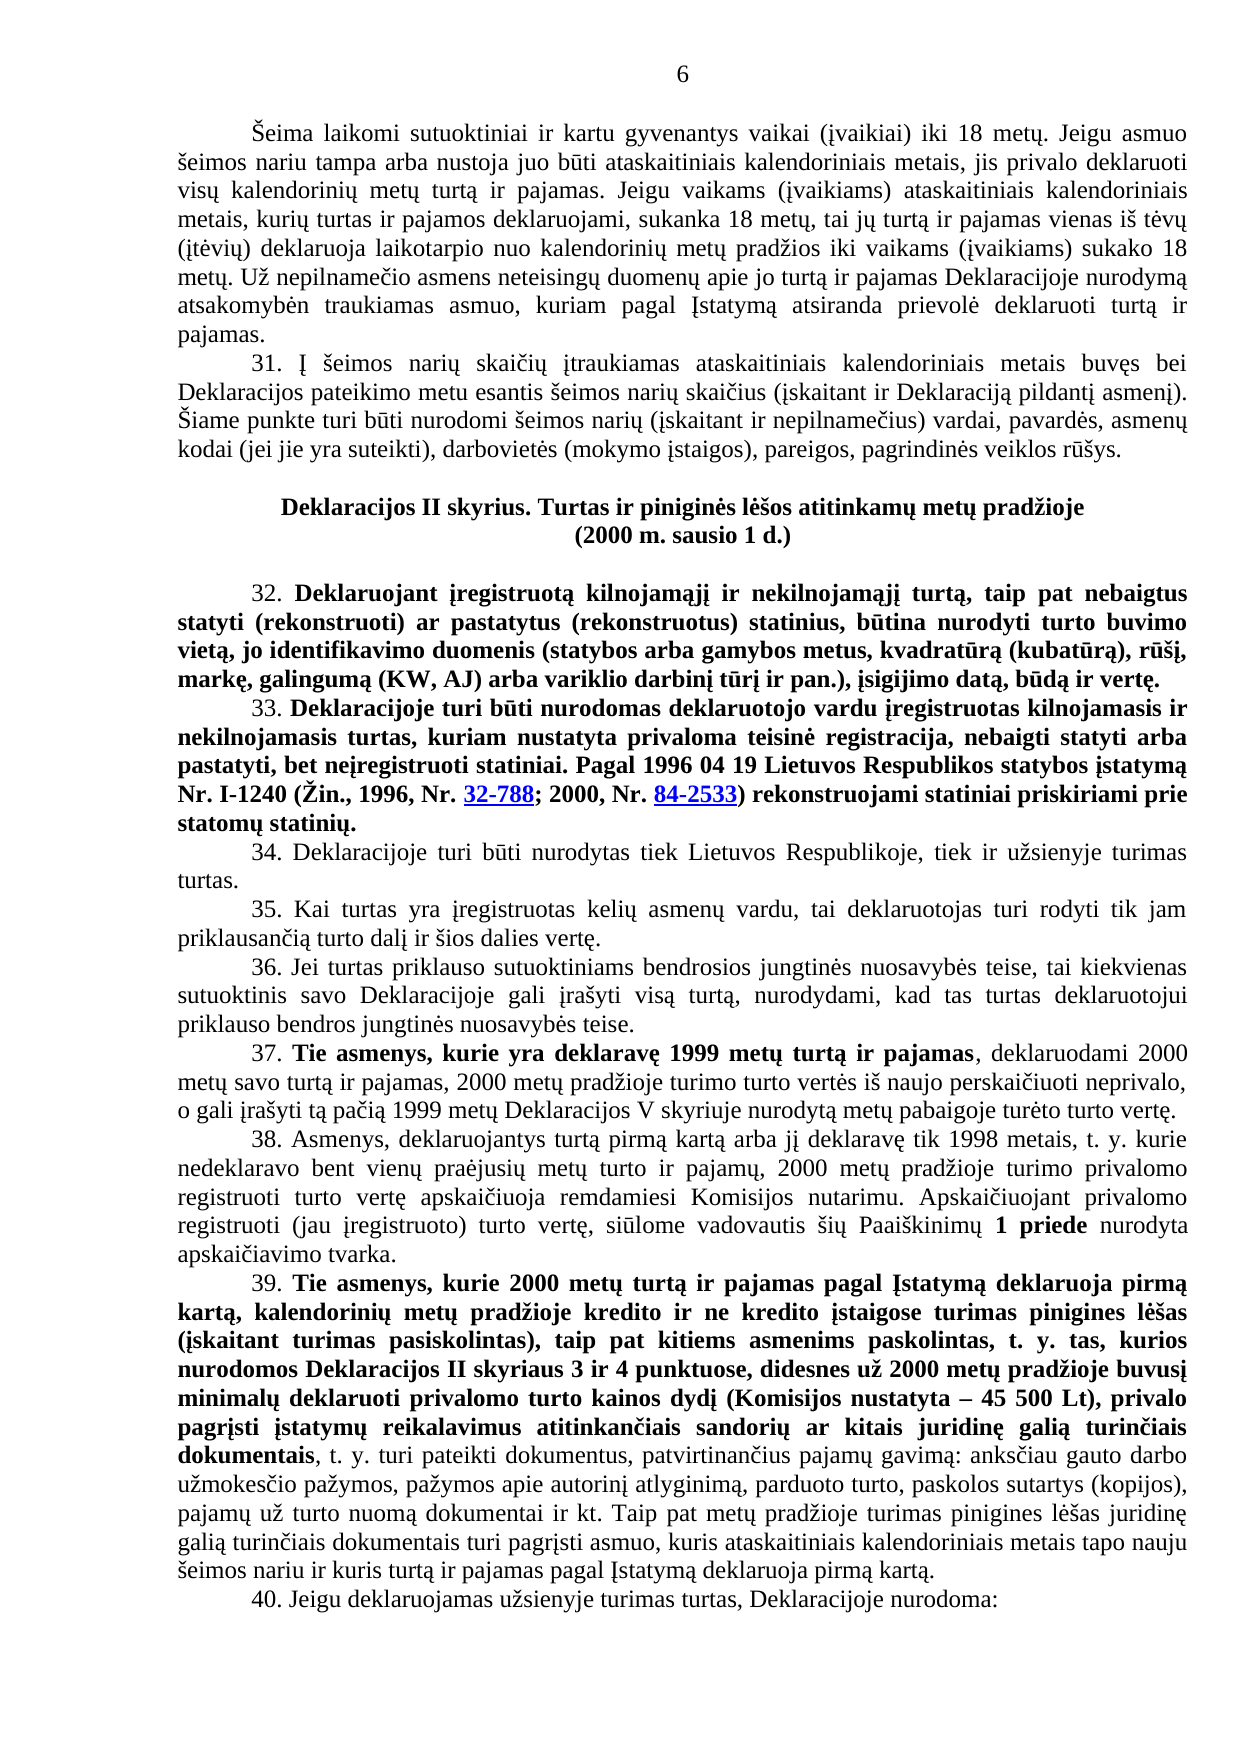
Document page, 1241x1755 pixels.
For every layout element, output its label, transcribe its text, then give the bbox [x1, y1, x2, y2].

text Šeima laikomi sutuoktiniai ir kartu gyvenantys vaikai (įvaikiai) iki 18 metų. Jeigu asmuo šeimos nariu tampa arba nustoja juo būti ataskaitiniais kalendoriniais metais, jis privalo deklaruoti visų kalendorinių metų turtą ir pajamas. Jeigu vaikams (įvaikiams) ataskaitiniais kalendoriniais metais, kurių turtas ir pajamos deklaruojami, sukanka 18 metų, tai jų turtą ir pajamas vienas iš tėvų (įtėvių) deklaruoja laikotarpio nuo kalendorinių metų pradžios iki vaikams (įvaikiams) sukako 18 metų. Už nepilnamečio asmens neteisingų duomenų apie jo turtą ir pajamas Deklaracijoje nurodymą atsakomybėn traukiamas asmuo, kuriam pagal Įstatymą atsiranda prievolė deklaruoti turtą ir pajamas. [177, 118, 1188, 348]
text 32. Deklaruojant įregistruotą kilnojamąjį ir nekilnojamąjį turtą, taip pat nebaigtus statyti (rekonstruoti) ar pastatytus (rekonstruotus) statinius, būtina nurodyti turto buvimo vietą, jo identifikavimo duomenis (statybos arba gamybos metus, kvadratūrą (kubatūrą), rūšį, markę, galingumą (KW, AJ) arba variklio darbinį tūrį ir pan.), įsigijimo datą, būdą ir vertę. [177, 578, 1188, 693]
text (2000 m. sausio 1 d.) [177, 521, 1188, 549]
text 35. Kai turtas yra įregistruotas kelių asmenų vardu, tai deklaruotojas turi rodyti tik jam priklausančią turto dalį ir šios dalies vertę. [177, 894, 1188, 952]
text 34. Deklaracijoje turi būti nurodytas tiek Lietuvos Respublikoje, tiek ir užsienyje turimas turtas. [177, 837, 1188, 894]
text Deklaracijos II skyrius. Turtas ir piniginės lėšos atitinkamų metų pradžioje [177, 492, 1188, 521]
text 39. Tie asmenys, kurie 2000 metų turtą ir pajamas pagal Įstatymą deklaruoja pirmą kartą, kalendorinių metų pradžioje kredito ir ne kredito įstaigose turimas pinigines lėšas (įskaitant turimas pasiskolintas), taip pat kitiems asmenims paskolintas, t. y. tas, kurios nurodomos Deklaracijos II skyriaus 3 ir 4 punktuose, didesnes už 2000 metų pradžioje buvusį minimalų deklaruoti privalomo turto kainos dydį (Komisijos nustatyta – 45 500 Lt), privalo pagrįsti įstatymų reikalavimus atitinkančiais sandorių ar kitais juridinę galią turinčiais dokumentais, t. y. turi pateikti dokumentus, patvirtinančius pajamų gavimą: anksčiau gauto darbo užmokesčio pažymos, pažymos apie autorinį atlyginimą, parduoto turto, paskolos sutartys (kopijos), pajamų už turto nuomą dokumentai ir kt. Taip pat metų pradžioje turimas pinigines lėšas juridinę galią turinčiais dokumentais turi pagrįsti asmuo, kuris ataskaitiniais kalendoriniais metais tapo nauju šeimos nariu ir kuris turtą ir pajamas pagal Įstatymą deklaruoja pirmą kartą. [177, 1268, 1188, 1584]
text 37. Tie asmenys, kurie yra deklaravę 1999 metų turtą ir pajamas, deklaruodami 2000 metų savo turtą ir pajamas, 2000 metų pradžioje turimo turto vertės iš naujo perskaičiuoti neprivalo, o gali įrašyti tą pačią 1999 metų Deklaracijos V skyriuje nurodytą metų pabaigoje turėto turto vertę. [177, 1038, 1188, 1124]
text 38. Asmenys, deklaruojantys turtą pirmą kartą arba jį deklaravę tik 1998 metais, t. y. kurie nedeklaravo bent vienų praėjusių metų turto ir pajamų, 2000 metų pradžioje turimo privalomo registruoti turto vertę apskaičiuoja remdamiesi Komisijos nutarimu. Apskaičiuojant privalomo registruoti (jau įregistruoto) turto vertę, siūlome vadovautis šių Paaiškinimų 1 priede nurodyta apskaičiavimo tvarka. [177, 1124, 1188, 1268]
text 40. Jeigu deklaruojamas užsienyje turimas turtas, Deklaracijoje nurodoma: [177, 1584, 1188, 1613]
text 31. Į šeimos narių skaičių įtraukiamas ataskaitiniais kalendoriniais metais buvęs bei Deklaracijos pateikimo metu esantis šeimos narių skaičius (įskaitant ir Deklaraciją pildantį asmenį). Šiame punkte turi būti nurodomi šeimos narių (įskaitant ir nepilnamečius) vardai, pavardės, asmenų kodai (jei jie yra suteikti), darbovietės (mokymo įstaigos), pareigos, pagrindinės veiklos rūšys. [177, 348, 1188, 463]
text 36. Jei turtas priklauso sutuoktiniams bendrosios jungtinės nuosavybės teise, tai kiekvienas sutuoktinis savo Deklaracijoje gali įrašyti visą turtą, nurodydami, kad tas turtas deklaruotojui priklauso bendros jungtinės nuosavybės teise. [177, 952, 1188, 1038]
text 33. Deklaracijoje turi būti nurodomas deklaruotojo vardu įregistruotas kilnojamasis ir nekilnojamasis turtas, kuriam nustatyta privaloma teisinė registracija, nebaigti statyti arba pastatyti, bet neįregistruoti statiniai. Pagal 1996 04 19 Lietuvos Respublikos statybos įstatymą Nr. I-1240 (Žin., 1996, Nr. 32-788; 2000, Nr. 84-2533) rekonstruojami statiniai priskiriami prie statomų statinių. [177, 693, 1188, 837]
